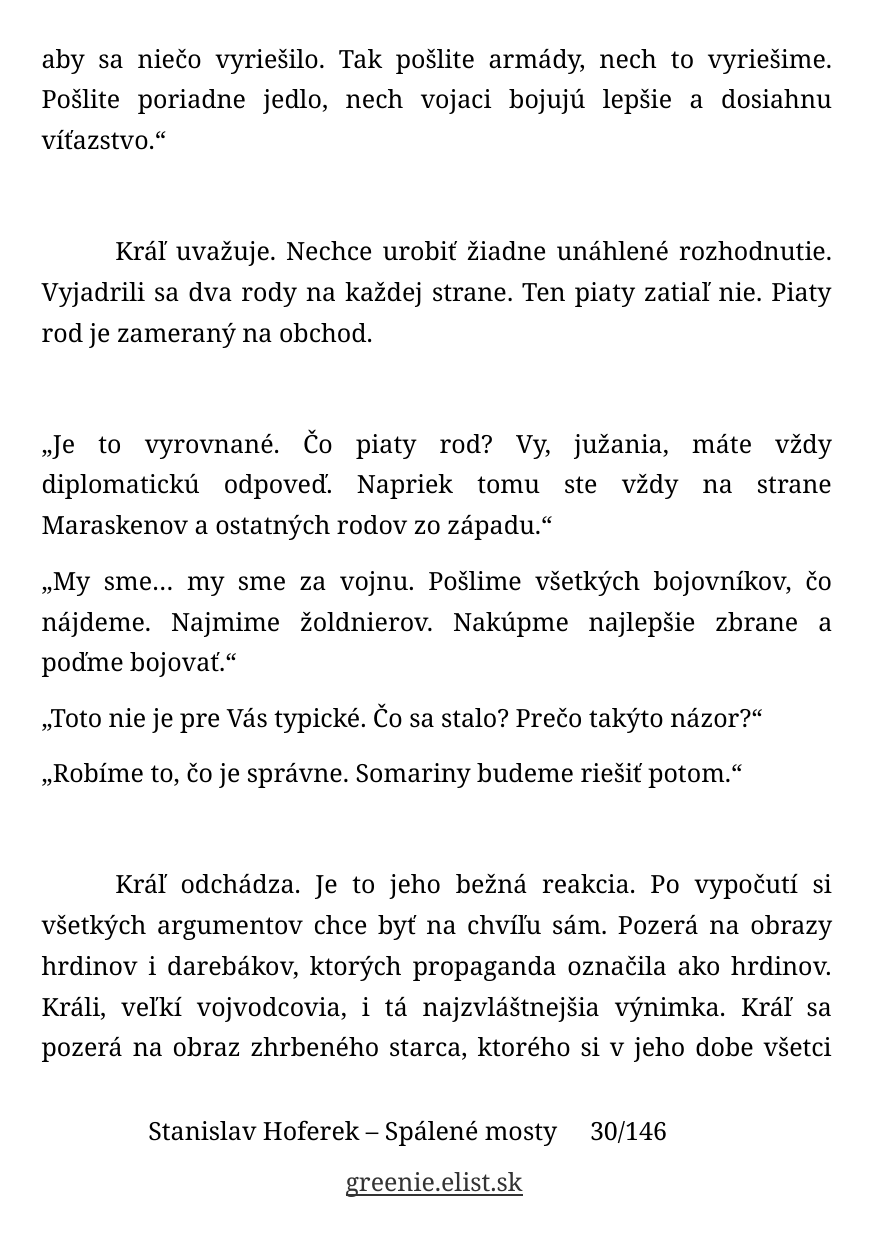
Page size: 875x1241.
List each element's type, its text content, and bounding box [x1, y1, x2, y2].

text „Je to vyrovnané. Čo piaty rod? Vy, južania, máte vždy diplomatickú odpoveď. Napriek tomu ste vždy na strane Maraskenov a ostatných rodov zo západu.“ [41, 426, 833, 542]
text „My sme… my sme za vojnu. Pošlime všetkých bojovníkov, čo nájdeme. Najmime žoldnierov. Nakúpme najlepšie zbrane a poďme bojovať.“ [41, 563, 833, 679]
text Kráľ odchádza. Je to jeho bežná reakcia. Po vypočutí si všetkých argumentov chce byť na chvíľu sám. Pozerá na obrazy hrdinov i darebákov, ktorých propaganda označila ako hrdinov. Králi, veľkí vojvodcovia, i tá najzvláštnejšia výnimka. Kráľ sa pozerá na obraz zhrbeného starca, ktorého si v jeho dobe všetci [41, 867, 833, 1064]
text „Robíme to, čo je správne. Somariny budeme riešiť potom.“ [41, 756, 833, 790]
text aby sa niečo vyriešilo. Tak pošlite armády, nech to vyriešime. Pošlite poriadne jedlo, nech vojaci bojujú lepšie a dosiahnu víťazstvo.“ [41, 41, 833, 157]
text „Toto nie je pre Vás typické. Čo sa stalo? Prečo takýto názor?“ [41, 701, 833, 734]
text Kráľ uvažuje. Nechce urobiť žiadne unáhlené rozhodnutie. Vyjadrili sa dva rody na každej strane. Ten piaty zatiaľ nie. Piaty rod je zameraný na obchod. [41, 234, 833, 349]
